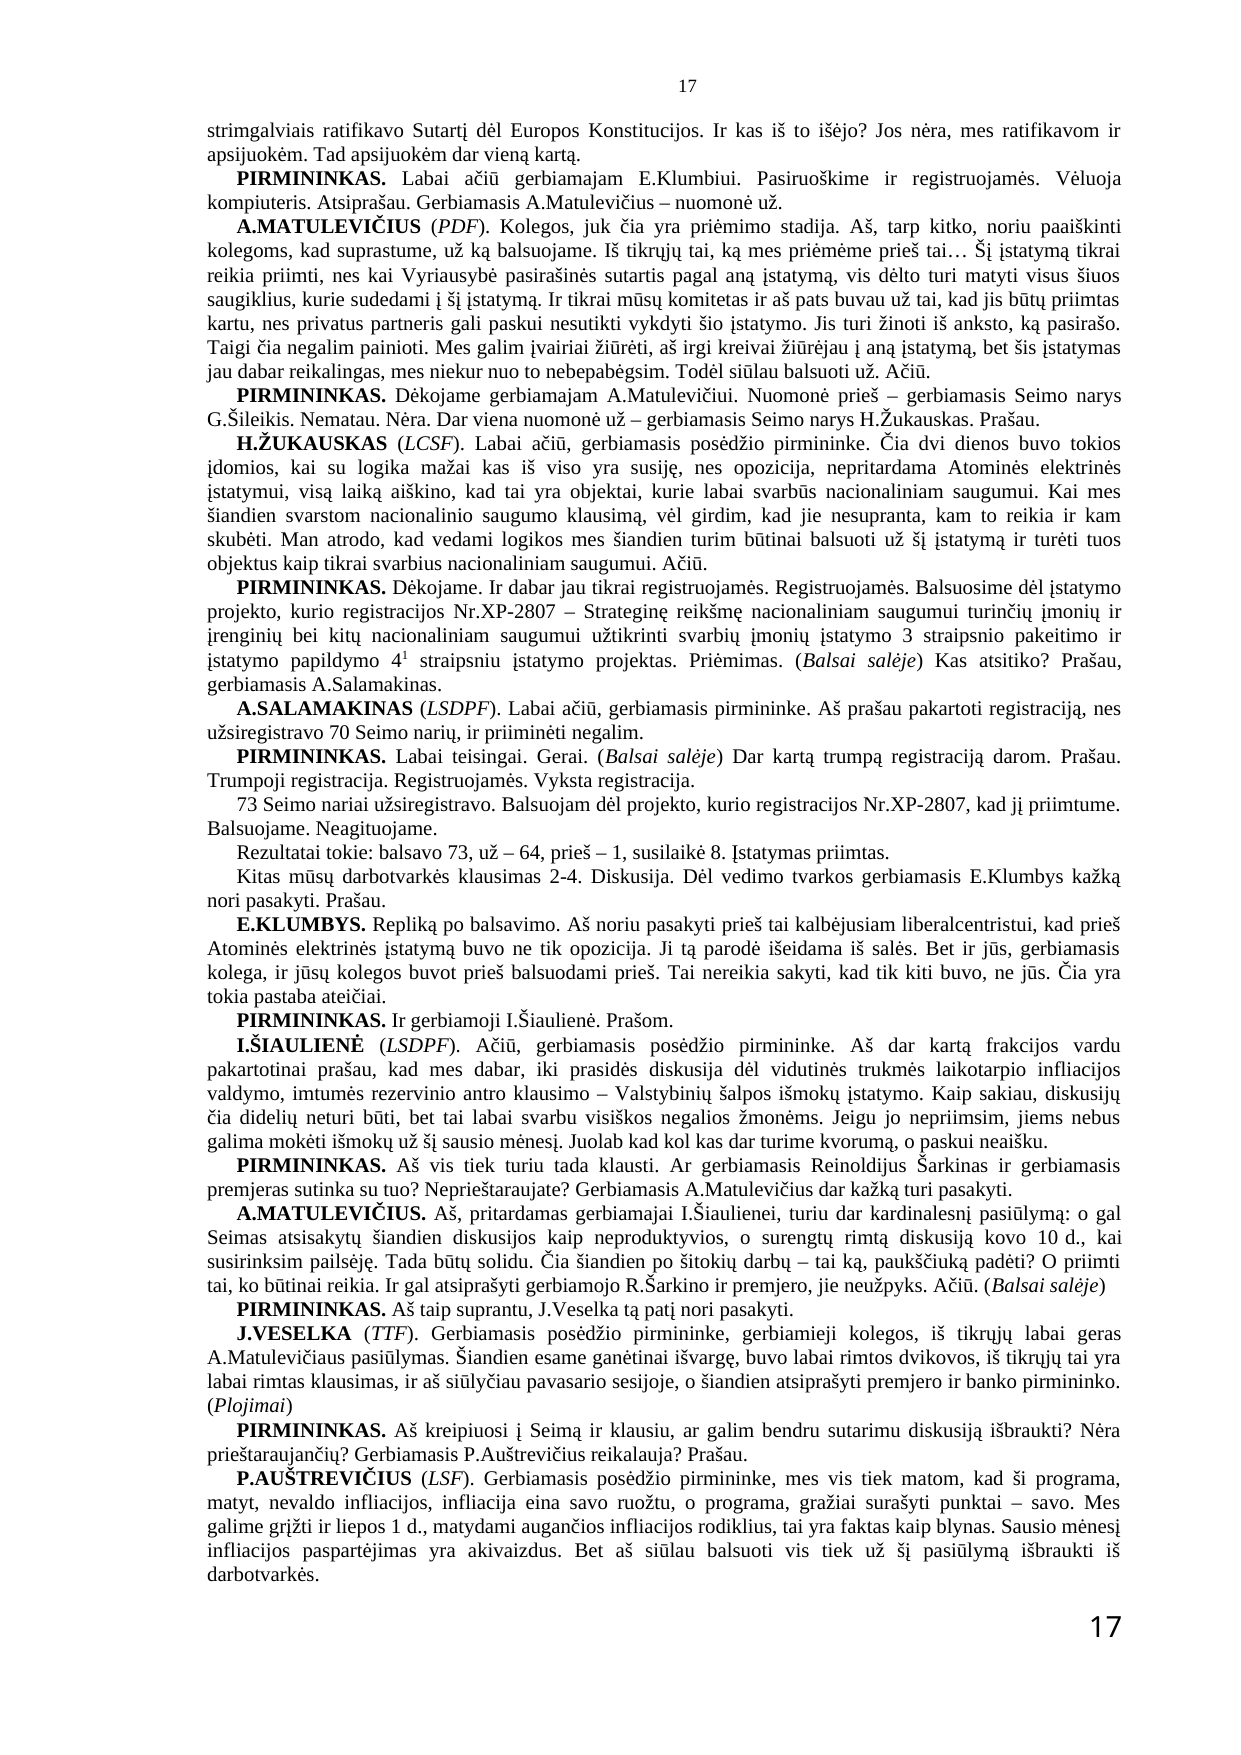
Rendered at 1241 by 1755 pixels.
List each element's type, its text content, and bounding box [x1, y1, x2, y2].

text PIRMININKAS. Dėkojame gerbiamajam A.Matulevičiui. Nuomonė prieš – gerbiamasis Seimo narys G.Šileikis. Nematau. Nėra. Dar viena nuomonė už – gerbiamasis Seimo narys H.Žukauskas. Prašau. [207, 383, 1122, 431]
text PIRMININKAS. Aš kreipiuosi į Seimą ir klausiu, ar galim bendru sutarimu diskusiją išbraukti? Nėra prieštaraujančių? Gerbiamasis P.Auštrevičius reikalauja? Prašau. [207, 1417, 1122, 1466]
text strimgalviais ratifikavo Sutartį dėl Europos Konstitucijos. Ir kas iš to išėjo? Jos nėra, mes ratifikavom ir apsijuokėm. Tad apsijuokėm dar vieną kartą. [207, 118, 1122, 166]
text Rezultatai tokie: balsavo 73, už – 64, prieš – 1, susilaikė 8. Įstatymas priimtas. [207, 840, 1122, 864]
text PIRMININKAS. Aš taip suprantu, J.Veselka tą patį nori pasakyti. [207, 1297, 1122, 1321]
text A.SALAMAKINAS (LSDPF). Labai ačiū, gerbiamasis pirmininke. Aš prašau pakartoti registraciją, nes užsiregistravo 70 Seimo narių, ir priiminėti negalim. [207, 696, 1122, 744]
text P.AUŠTREVIČIUS (LSF). Gerbiamasis posėdžio pirmininke, mes vis tiek matom, kad ši programa, matyt, nevaldo infliacijos, infliacija eina savo ruožtu, o programa, gražiai surašyti punktai – savo. Mes galime grįžti ir liepos 1 d., matydami augančios infliacijos rodiklius, tai yra faktas kaip blynas. Sausio mėnesį infliacijos paspartėjimas yra akivaizdus. Bet aš siūlau balsuoti vis tiek už šį pasiūlymą išbraukti iš darbotvarkės. [207, 1466, 1122, 1586]
text PIRMININKAS. Dėkojame. Ir dabar jau tikrai registruojamės. Registruojamės. Balsuosime dėl įstatymo projekto, kurio registracijos Nr.XP-2807 – Strateginę reikšmę nacionaliniam saugumui turinčių įmonių ir įrenginių bei kitų nacionaliniam saugumui užtikrinti svarbių įmonių įstatymo 3 straipsnio pakeitimo ir įstatymo papildymo 41 straipsniu įstatymo projektas. Priėmimas. (Balsai salėje) Kas atsitiko? Prašau, gerbiamasis A.Salamakinas. [207, 575, 1122, 696]
text Kitas mūsų darbotvarkės klausimas 2-4. Diskusija. Dėl vedimo tvarkos gerbiamasis E.Klumbys kažką nori pasakyti. Prašau. [207, 864, 1122, 912]
text H.ŽUKAUSKAS (LCSF). Labai ačiū, gerbiamasis posėdžio pirmininke. Čia dvi dienos buvo tokios įdomios, kai su logika mažai kas iš viso yra susiję, nes opozicija, nepritardama Atominės elektrinės įstatymui, visą laiką aiškino, kad tai yra objektai, kurie labai svarbūs nacionaliniam saugumui. Kai mes šiandien svarstom nacionalinio saugumo klausimą, vėl girdim, kad jie nesupranta, kam to reikia ir kam skubėti. Man atrodo, kad vedami logikos mes šiandien turim būtinai balsuoti už šį įstatymą ir turėti tuos objektus kaip tikrai svarbius nacionaliniam saugumui. Ačiū. [207, 431, 1122, 575]
text I.ŠIAULIENĖ (LSDPF). Ačiū, gerbiamasis posėdžio pirmininke. Aš dar kartą frakcijos vardu pakartotinai prašau, kad mes dabar, iki prasidės diskusija dėl vidutinės trukmės laikotarpio infliacijos valdymo, imtumės rezervinio antro klausimo – Valstybinių šalpos išmokų įstatymo. Kaip sakiau, diskusijų čia didelių neturi būti, bet tai labai svarbu visiškos negalios žmonėms. Jeigu jo nepriimsim, jiems nebus galima mokėti išmokų už šį sausio mėnesį. Juolab kad kol kas dar turime kvorumą, o paskui neaišku. [207, 1032, 1122, 1153]
text E.KLUMBYS. Repliką po balsavimo. Aš noriu pasakyti prieš tai kalbėjusiam liberalcentristui, kad prieš Atominės elektrinės įstatymą buvo ne tik opozicija. Ji tą parodė išeidama iš salės. Bet ir jūs, gerbiamasis kolega, ir jūsų kolegos buvot prieš balsuodami prieš. Tai nereikia sakyti, kad tik kiti buvo, ne jūs. Čia yra tokia pastaba ateičiai. [207, 912, 1122, 1008]
text J.VESELKA (TTF). Gerbiamasis posėdžio pirmininke, gerbiamieji kolegos, iš tikrųjų labai geras A.Matulevičiaus pasiūlymas. Šiandien esame ganėtinai išvargę, buvo labai rimtos dvikovos, iš tikrųjų tai yra labai rimtas klausimas, ir aš siūlyčiau pavasario sesijoje, o šiandien atsiprašyti premjero ir banko pirmininko. (Plojimai) [207, 1321, 1122, 1417]
text PIRMININKAS. Labai teisingai. Gerai. (Balsai salėje) Dar kartą trumpą registraciją darom. Prašau. Trumpoji registracija. Registruojamės. Vyksta registracija. [207, 744, 1122, 792]
text PIRMININKAS. Ir gerbiamoji I.Šiaulienė. Prašom. [207, 1008, 1122, 1032]
text A.MATULEVIČIUS (PDF). Kolegos, juk čia yra priėmimo stadija. Aš, tarp kitko, noriu paaiškinti kolegoms, kad suprastume, už ką balsuojame. Iš tikrųjų tai, ką mes priėmėme prieš tai… Šį įstatymą tikrai reikia priimti, nes kai Vyriausybė pasirašinės sutartis pagal aną įstatymą, vis dėlto turi matyti visus šiuos saugiklius, kurie sudedami į šį įstatymą. Ir tikrai mūsų komitetas ir aš pats buvau už tai, kad jis būtų priimtas kartu, nes privatus partneris gali paskui nesutikti vykdyti šio įstatymo. Jis turi žinoti iš anksto, ką pasirašo. Taigi čia negalim painioti. Mes galim įvairiai žiūrėti, aš irgi kreivai žiūrėjau į aną įstatymą, bet šis įstatymas jau dabar reikalingas, mes niekur nuo to nebepabėgsim. Todėl siūlau balsuoti už. Ačiū. [207, 214, 1122, 383]
text A.MATULEVIČIUS. Aš, pritardamas gerbiamajai I.Šiaulienei, turiu dar kardinalesnį pasiūlymą: o gal Seimas atsisakytų šiandien diskusijos kaip neproduktyvios, o surengtų rimtą diskusiją kovo 10 d., kai susirinksim pailsėję. Tada būtų solidu. Čia šiandien po šitokių darbų – tai ką, paukščiuką padėti? O priimti tai, ko būtinai reikia. Ir gal atsiprašyti gerbiamojo R.Šarkino ir premjero, jie neužpyks. Ačiū. (Balsai salėje) [207, 1201, 1122, 1297]
text PIRMININKAS. Aš vis tiek turiu tada klausti. Ar gerbiamasis Reinoldijus Šarkinas ir gerbiamasis premjeras sutinka su tuo? Neprieštaraujate? Gerbiamasis A.Matulevičius dar kažką turi pasakyti. [207, 1153, 1122, 1201]
text 73 Seimo nariai užsiregistravo. Balsuojam dėl projekto, kurio registracijos Nr.XP-2807, kad jį priimtume. Balsuojame. Neagituojame. [207, 792, 1122, 840]
text PIRMININKAS. Labai ačiū gerbiamajam E.Klumbiui. Pasiruoškime ir registruojamės. Vėluoja kompiuteris. Atsiprašau. Gerbiamasis A.Matulevičius – nuomonė už. [207, 166, 1122, 214]
